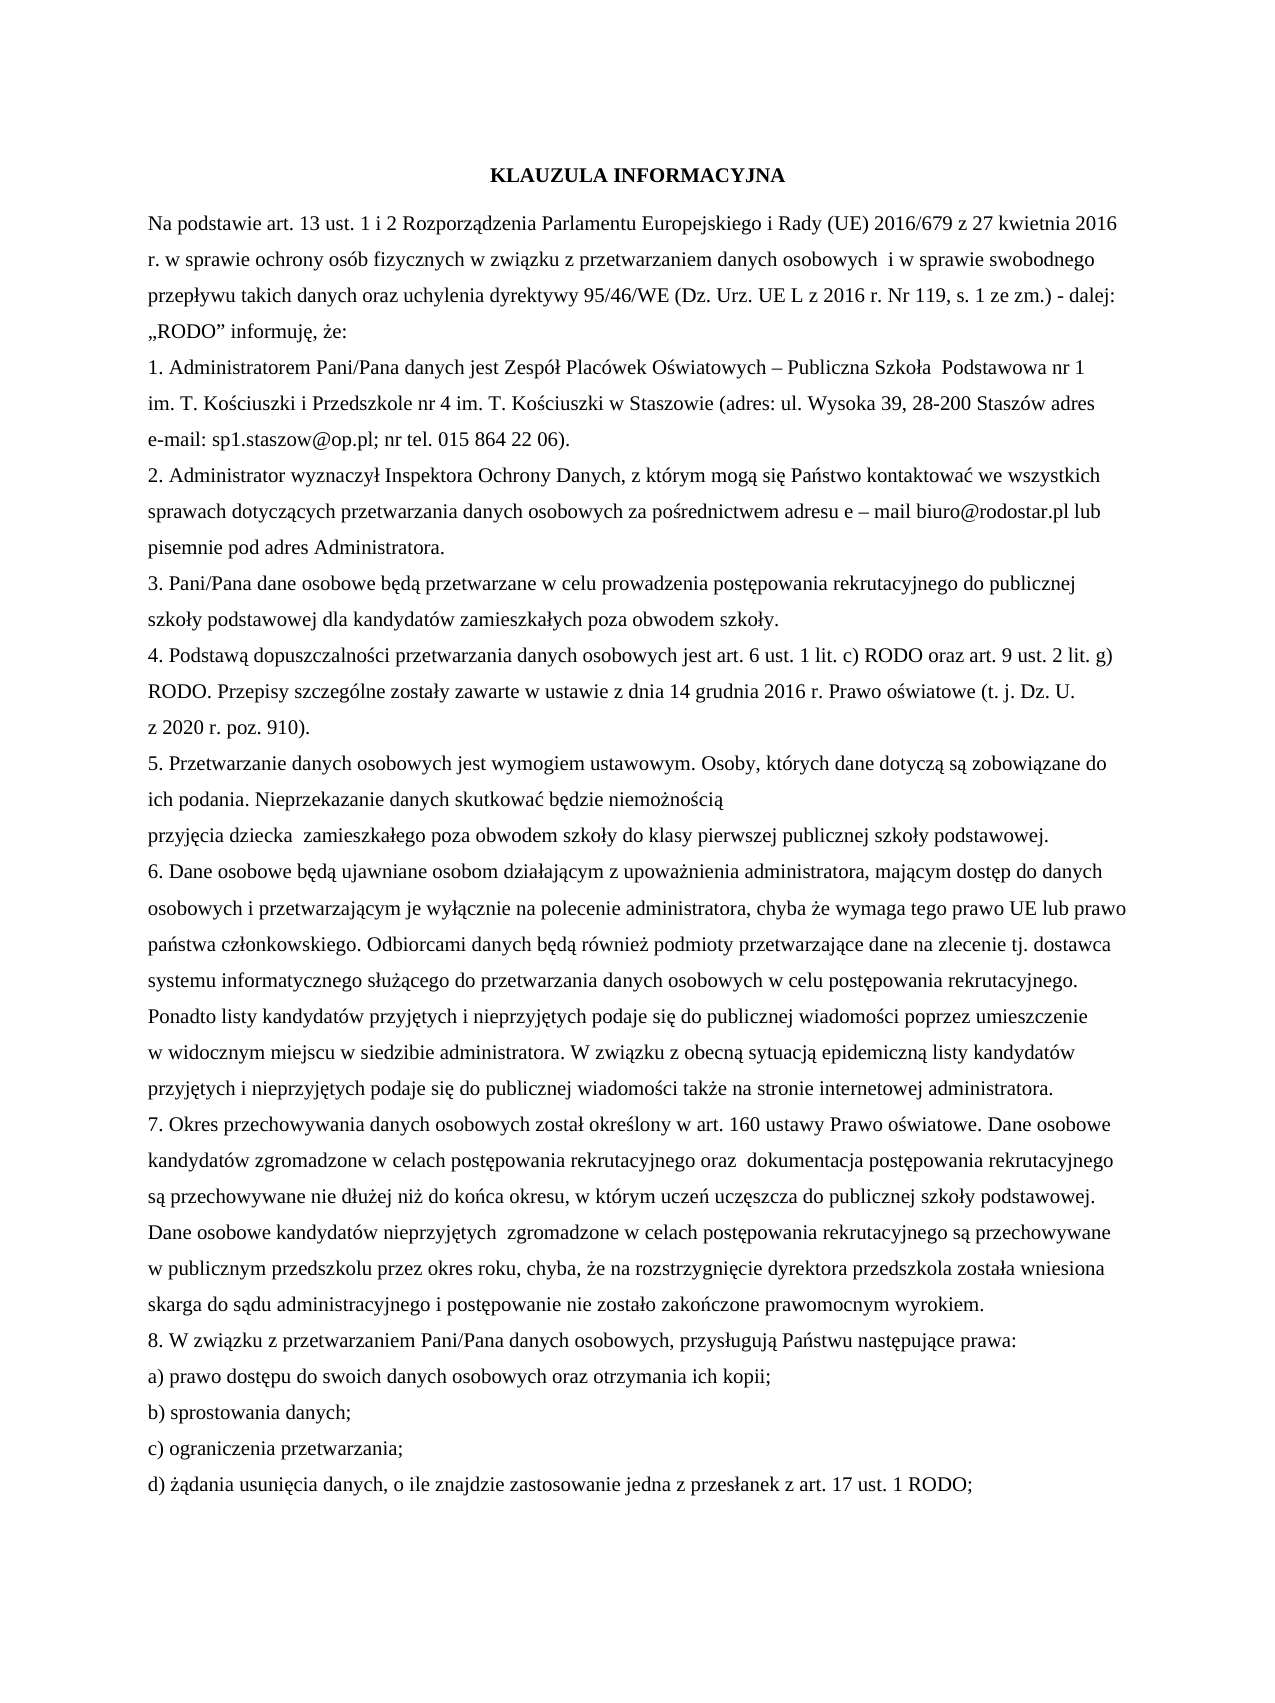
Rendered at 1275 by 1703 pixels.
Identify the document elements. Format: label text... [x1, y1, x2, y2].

text a) prawo dostępu do swoich danych osobowych oraz otrzymania ich kopii; [148, 1364, 1127, 1388]
text 1. Administratorem Pani/Pana danych jest Zespół Placówek Oświatowych – Publiczna Szkoła Podstawowa nr 1 im. T. Kościuszki i Przedszkole nr 4 im. T. Kościuszki w Staszowie (adres: ul. Wysoka 39, 28-200 Staszów adres e-mail: sp1.staszow@op.pl; nr tel. 015 864 22 06). [148, 355, 1127, 451]
text c) ograniczenia przetwarzania; [148, 1436, 1127, 1460]
text 3. Pani/Pana dane osobowe będą przetwarzane w celu prowadzenia postępowania rekrutacyjnego do publicznej szkoły podstawowej dla kandydatów zamieszkałych poza obwodem szkoły. [148, 571, 1127, 631]
text Ponadto listy kandydatów przyjętych i nieprzyjętych podaje się do publicznej wiadomości poprzez umieszczenie w widocznym miejscu w siedzibie administratora. W związku z obecną sytuacją epidemiczną listy kandydatów przyjętych i nieprzyjętych podaje się do publicznej wiadomości także na stronie internetowej administratora. [148, 1003, 1127, 1100]
text KLAUZULA INFORMACYJNA [148, 162, 1127, 187]
text d) żądania usunięcia danych, o ile znajdzie zastosowanie jedna z przesłanek z art. 17 ust. 1 RODO; [148, 1472, 1127, 1496]
text Na podstawie art. 13 ust. 1 i 2 Rozporządzenia Parlamentu Europejskiego i Rady (UE) 2016/679 z 27 kwietnia 2016 r. w sprawie ochrony osób fizycznych w związku z przetwarzaniem danych osobowych i w sprawie swobodnego przepływu takich danych oraz uchylenia dyrektywy 95/46/WE (Dz. Urz. UE L z 2016 r. Nr 119, s. 1 ze zm.) - dalej: „RODO” informuję, że: [148, 211, 1127, 343]
text 7. Okres przechowywania danych osobowych został określony w art. 160 ustawy Prawo oświatowe. Dane osobowe kandydatów zgromadzone w celach postępowania rekrutacyjnego oraz dokumentacja postępowania rekrutacyjnego są przechowywane nie dłużej niż do końca okresu, w którym uczeń uczęszcza do publicznej szkoły podstawowej. Dane osobowe kandydatów nieprzyjętych zgromadzone w celach postępowania rekrutacyjnego są przechowywane w publicznym przedszkolu przez okres roku, chyba, że na rozstrzygnięcie dyrektora przedszkola została wniesiona skarga do sądu administracyjnego i postępowanie nie zostało zakończone prawomocnym wyrokiem. [148, 1112, 1127, 1316]
text 5. Przetwarzanie danych osobowych jest wymogiem ustawowym. Osoby, których dane dotyczą są zobowiązane do ich podania. Nieprzekazanie danych skutkować będzie niemożnością [148, 751, 1127, 811]
text 8. W związku z przetwarzaniem Pani/Pana danych osobowych, przysługują Państwu następujące prawa: [148, 1328, 1127, 1352]
text 2. Administrator wyznaczył Inspektora Ochrony Danych, z którym mogą się Państwo kontaktować we wszystkich sprawach dotyczących przetwarzania danych osobowych za pośrednictwem adresu e – mail biuro@rodostar.pl lub pisemnie pod adres Administratora. [148, 463, 1127, 559]
text b) sprostowania danych; [148, 1400, 1127, 1424]
text 4. Podstawą dopuszczalności przetwarzania danych osobowych jest art. 6 ust. 1 lit. c) RODO oraz art. 9 ust. 2 lit. g) RODO. Przepisy szczególne zostały zawarte w ustawie z dnia 14 grudnia 2016 r. Prawo oświatowe (t. j. Dz. U. z 2020 r. poz. 910). [148, 643, 1127, 739]
text 6. Dane osobowe będą ujawniane osobom działającym z upoważnienia administratora, mającym dostęp do danych osobowych i przetwarzającym je wyłącznie na polecenie administratora, chyba że wymaga tego prawo UE lub prawo państwa członkowskiego. Odbiorcami danych będą również podmioty przetwarzające dane na zlecenie tj. dostawca systemu informatycznego służącego do przetwarzania danych osobowych w celu postępowania rekrutacyjnego. [148, 859, 1127, 992]
text przyjęcia dziecka zamieszkałego poza obwodem szkoły do klasy pierwszej publicznej szkoły podstawowej. [148, 823, 1127, 847]
